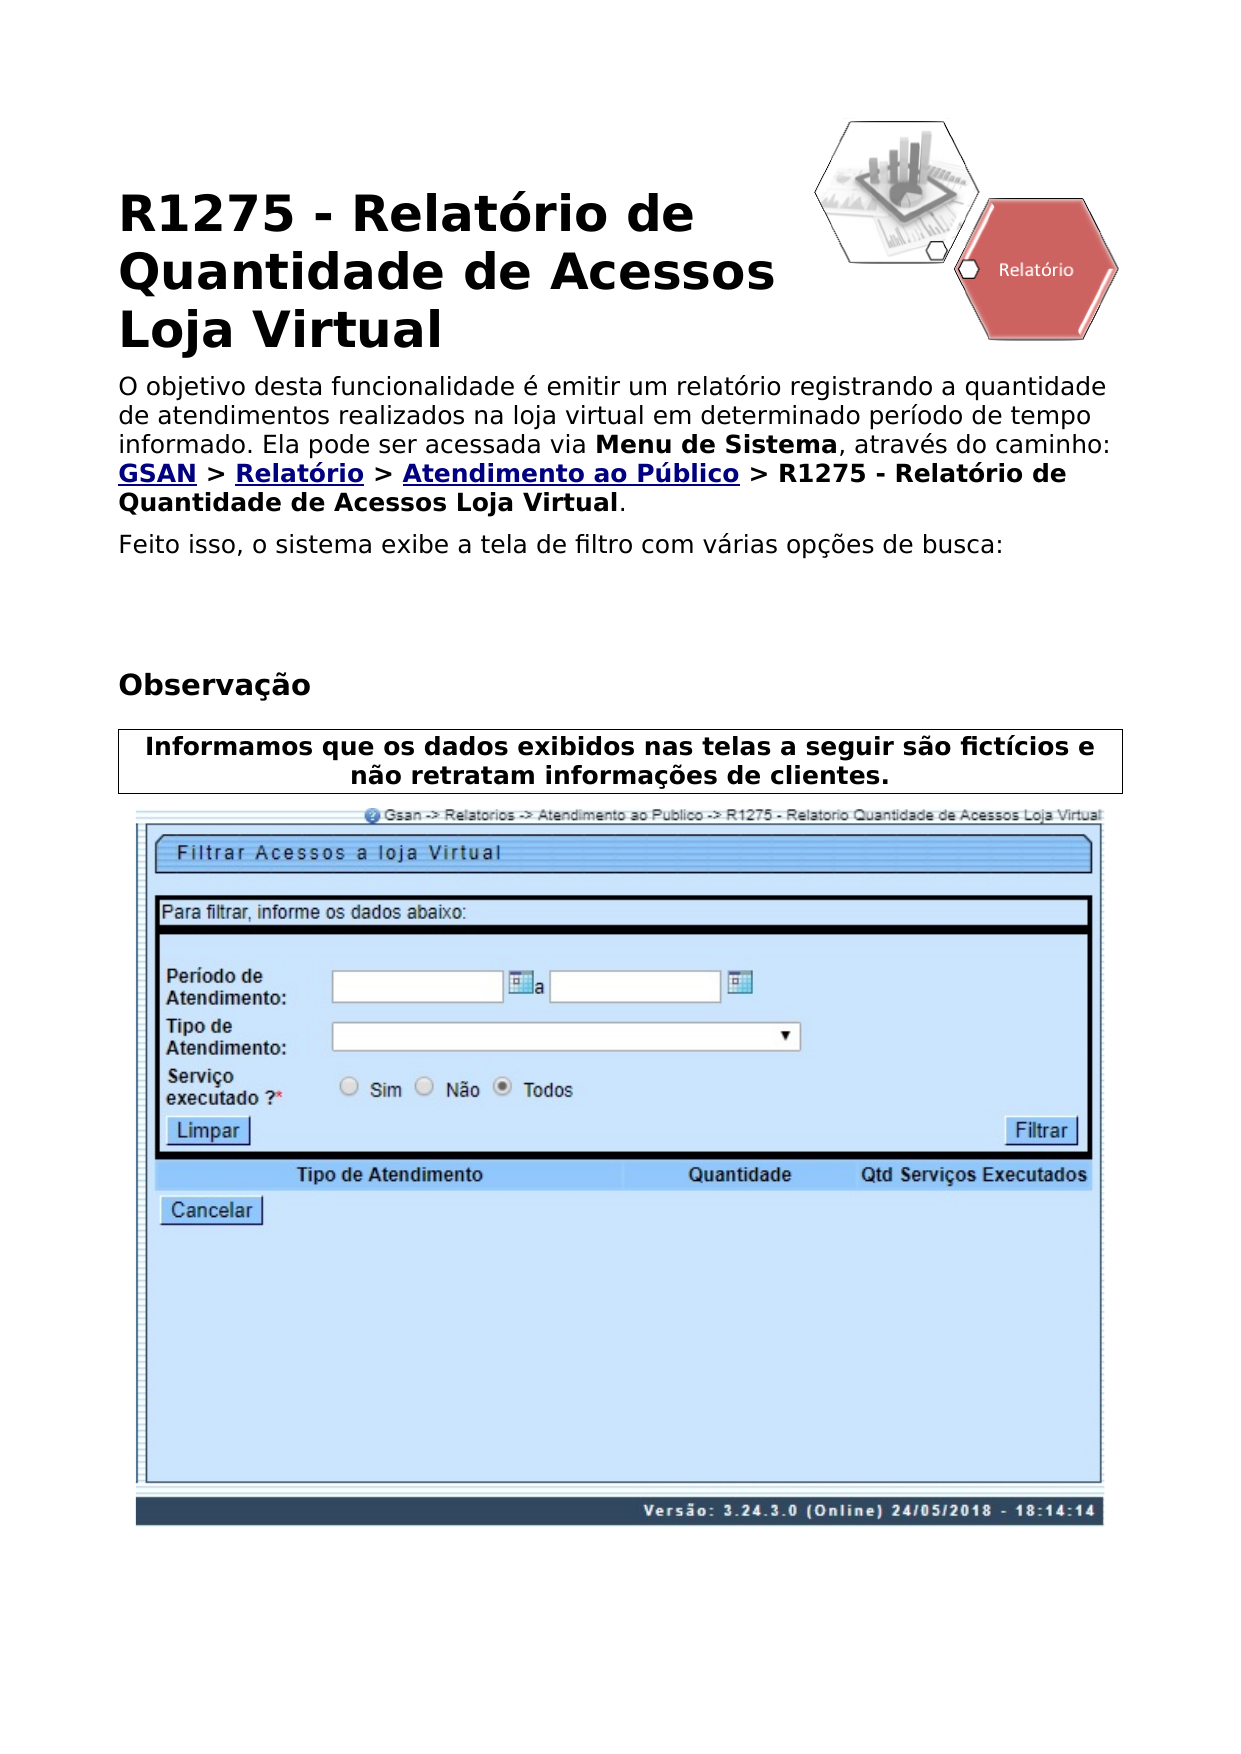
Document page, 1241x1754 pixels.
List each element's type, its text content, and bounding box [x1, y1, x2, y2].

table_header Informamos que os dados exibidos nas telas a seguir são fictícios e não retratam informações de clientes. [119, 730, 1122, 793]
text O objetivo desta funcionalidade é emitir um relatório registrando a quantidade de atendimentos realizados na loja virtual em determinado período de tempo informado. Ela pode ser acessada via Menu de Sistema, através do caminho: GSAN > Relatório > Atendimento ao Público > R1275 - Relatório de Quantidade de Acessos Loja Virtual. [118, 372, 1122, 518]
subtitle R1275 - Relatório de Quantidade de Acessos Loja Virtual [118, 185, 1122, 359]
picture [809, 118, 1123, 342]
picture [135, 808, 1105, 1527]
text Feito isso, o sistema exibe a tela de filtro com várias opções de busca: [118, 530, 1122, 559]
subtitle Observação [118, 668, 1122, 702]
